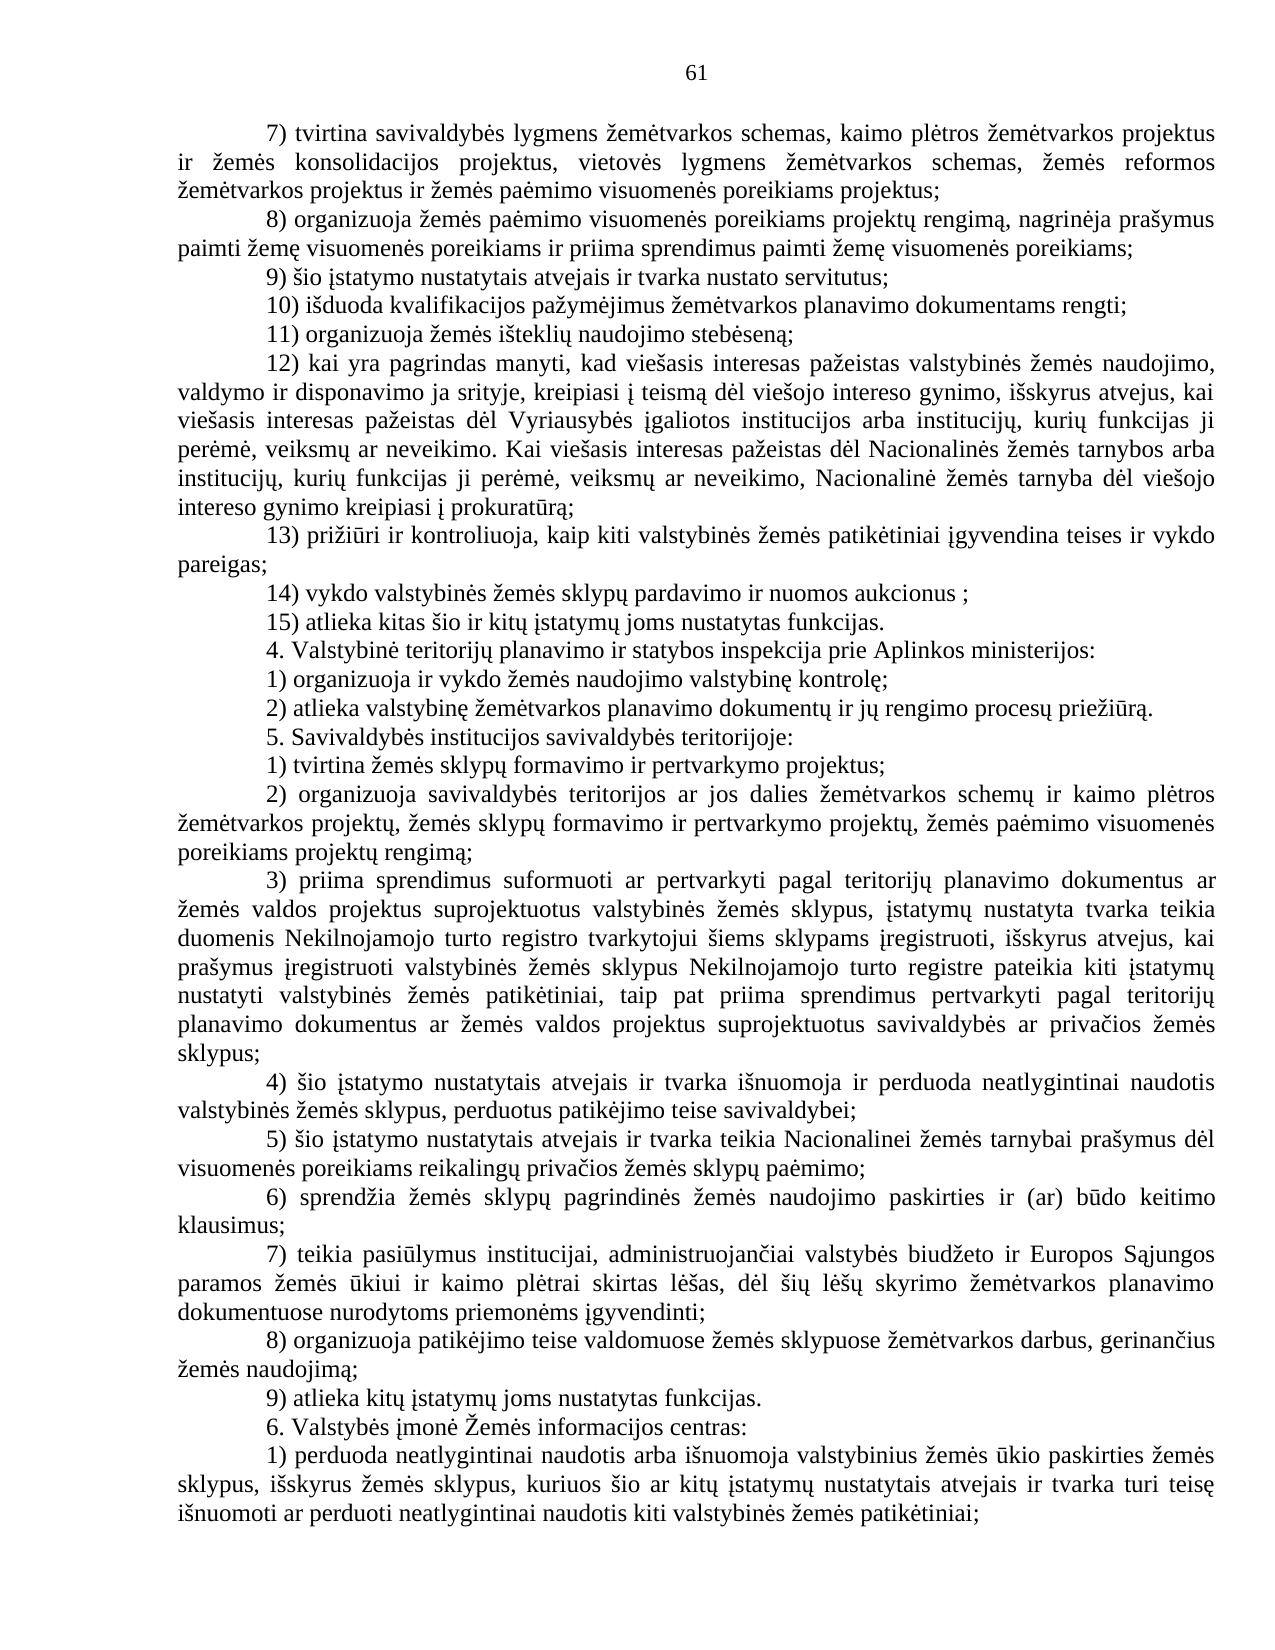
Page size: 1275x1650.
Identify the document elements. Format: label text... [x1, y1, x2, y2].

text 1) tvirtina žemės sklypų formavimo ir pertvarkymo projektus; [177, 751, 1216, 779]
text 6. Valstybės įmonė Žemės informacijos centras: [177, 1412, 1216, 1441]
text 8) organizuoja patikėjimo teise valdomuose žemės sklypuose žemėtvarkos darbus, gerinančius žemės naudojimą; [177, 1326, 1216, 1383]
text 1) organizuoja ir vykdo žemės naudojimo valstybinę kontrolę; [177, 664, 1216, 693]
text 5) šio įstatymo nustatytais atvejais ir tvarka teikia Nacionalinei žemės tarnybai prašymus dėl visuomenės poreikiams reikalingų privačios žemės sklypų paėmimo; [177, 1124, 1216, 1182]
text 9) atlieka kitų įstatymų joms nustatytas funkcijas. [177, 1383, 1216, 1412]
text 12) kai yra pagrindas manyti, kad viešasis interesas pažeistas valstybinės žemės naudojimo, valdymo ir disponavimo ja srityje, kreipiasi į teismą dėl viešojo intereso gynimo, išskyrus atvejus, kai viešasis interesas pažeistas dėl Vyriausybės įgaliotos institucijos arba institucijų, kurių funkcijas ji perėmė, veiksmų ar neveikimo. Kai viešasis interesas pažeistas dėl Nacionalinės žemės tarnybos arba institucijų, kurių funkcijas ji perėmė, veiksmų ar neveikimo, Nacionalinė žemės tarnyba dėl viešojo intereso gynimo kreipiasi į prokuratūrą; [177, 348, 1216, 521]
text 3) priima sprendimus suformuoti ar pertvarkyti pagal teritorijų planavimo dokumentus ar žemės valdos projektus suprojektuotus valstybinės žemės sklypus, įstatymų nustatyta tvarka teikia duomenis Nekilnojamojo turto registro tvarkytojui šiems sklypams įregistruoti, išskyrus atvejus, kai prašymus įregistruoti valstybinės žemės sklypus Nekilnojamojo turto registre pateikia kiti įstatymų nustatyti valstybinės žemės patikėtiniai, taip pat priima sprendimus pertvarkyti pagal teritorijų planavimo dokumentus ar žemės valdos projektus suprojektuotus savivaldybės ar privačios žemės sklypus; [177, 866, 1216, 1067]
text 4. Valstybinė teritorijų planavimo ir statybos inspekcija prie Aplinkos ministerijos: [177, 636, 1216, 664]
text 13) prižiūri ir kontroliuoja, kaip kiti valstybinės žemės patikėtiniai įgyvendina teises ir vykdo pareigas; [177, 521, 1216, 578]
text 5. Savivaldybės institucijos savivaldybės teritorijoje: [177, 722, 1216, 751]
text 8) organizuoja žemės paėmimo visuomenės poreikiams projektų rengimą, nagrinėja prašymus paimti žemę visuomenės poreikiams ir priima sprendimus paimti žemę visuomenės poreikiams; [177, 204, 1216, 262]
text 15) atlieka kitas šio ir kitų įstatymų joms nustatytas funkcijas. [177, 607, 1216, 636]
text 2) atlieka valstybinę žemėtvarkos planavimo dokumentų ir jų rengimo procesų priežiūrą. [177, 693, 1216, 722]
text 9) šio įstatymo nustatytais atvejais ir tvarka nustato servitutus; [177, 262, 1216, 291]
text 6) sprendžia žemės sklypų pagrindinės žemės naudojimo paskirties ir (ar) būdo keitimo klausimus; [177, 1182, 1216, 1239]
text 7) tvirtina savivaldybės lygmens žemėtvarkos schemas, kaimo plėtros žemėtvarkos projektus ir žemės konsolidacijos projektus, vietovės lygmens žemėtvarkos schemas, žemės reformos žemėtvarkos projektus ir žemės paėmimo visuomenės poreikiams projektus; [177, 118, 1216, 204]
text 2) organizuoja savivaldybės teritorijos ar jos dalies žemėtvarkos schemų ir kaimo plėtros žemėtvarkos projektų, žemės sklypų formavimo ir pertvarkymo projektų, žemės paėmimo visuomenės poreikiams projektų rengimą; [177, 779, 1216, 866]
text 11) organizuoja žemės išteklių naudojimo stebėseną; [177, 319, 1216, 348]
text 10) išduoda kvalifikacijos pažymėjimus žemėtvarkos planavimo dokumentams rengti; [177, 291, 1216, 319]
text 4) šio įstatymo nustatytais atvejais ir tvarka išnuomoja ir perduoda neatlygintinai naudotis valstybinės žemės sklypus, perduotus patikėjimo teise savivaldybei; [177, 1067, 1216, 1124]
text 7) teikia pasiūlymus institucijai, administruojančiai valstybės biudžeto ir Europos Sąjungos paramos žemės ūkiui ir kaimo plėtrai skirtas lėšas, dėl šių lėšų skyrimo žemėtvarkos planavimo dokumentuose nurodytoms priemonėms įgyvendinti; [177, 1239, 1216, 1326]
text 14) vykdo valstybinės žemės sklypų pardavimo ir nuomos aukcionus ; [177, 578, 1216, 607]
text 1) perduoda neatlygintinai naudotis arba išnuomoja valstybinius žemės ūkio paskirties žemės sklypus, išskyrus žemės sklypus, kuriuos šio ar kitų įstatymų nustatytais atvejais ir tvarka turi teisę išnuomoti ar perduoti neatlygintinai naudotis kiti valstybinės žemės patikėtiniai; [177, 1441, 1216, 1527]
